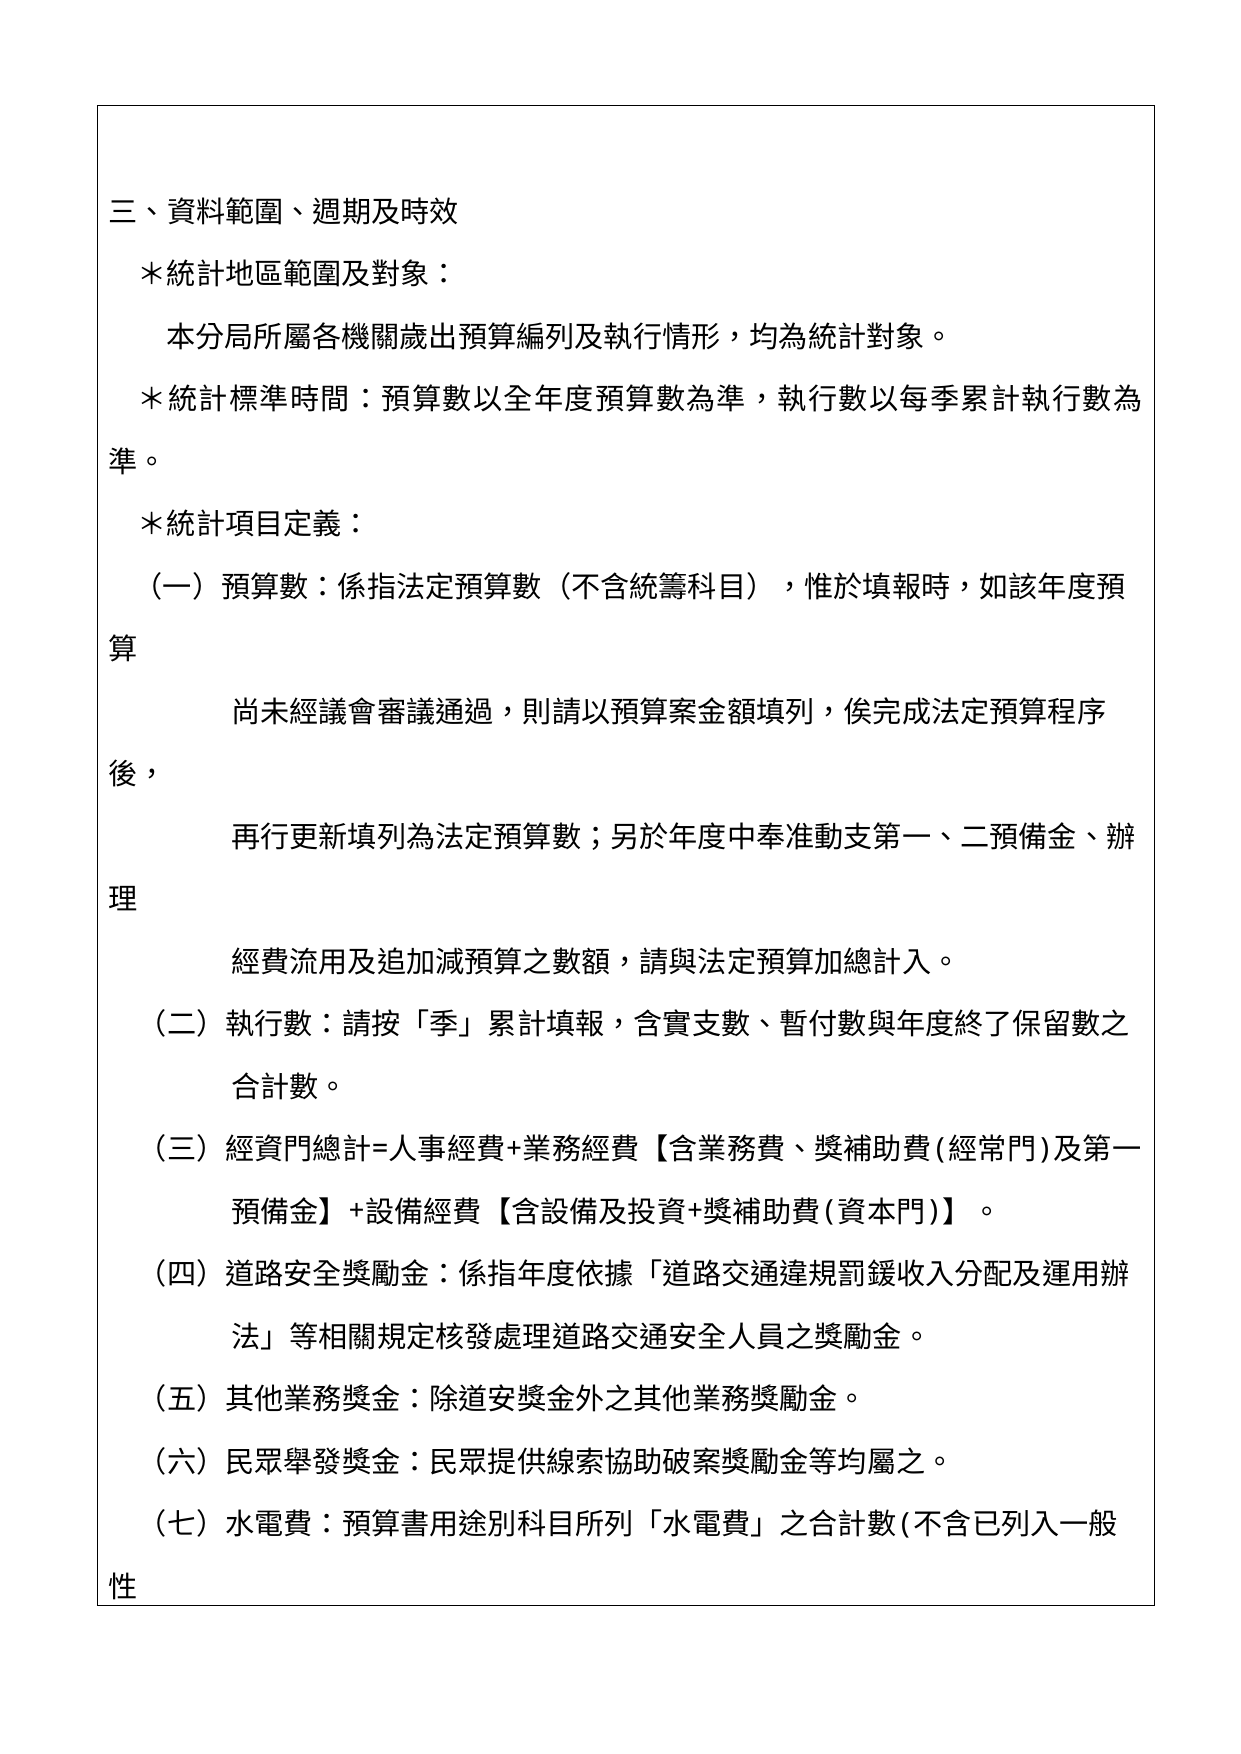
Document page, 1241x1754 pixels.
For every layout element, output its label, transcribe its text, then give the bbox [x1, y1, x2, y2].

table_header 三、資料範圍、週期及時效 ＊統計地區範圍及對象： 本分局所屬各機關歲出預算編列及執行情形，均為統計對象。 ＊統計標準時間：預算數以全年度預算數為準，執行數以每季累計執行數為準。 ＊統計項目定義： （一）預算數：係指法定預算數（不含統籌科目），惟於填報時，如該年度預算 尚未經議會審議通過，則請以預算案金額填列，俟完成法定預算程序後， 再行更新填列為法定預算數；另於年度中奉准動支第一、二預備金、辦理 經費流用及追加減預算之數額，請與法定預算加總計入。 （二）執行數：請按「季」累計填報，含實支數、暫付數與年度終了保留數之 合計數。 （三）經資門總計=人事經費+業務經費【含業務費、獎補助費(經常門)及第一 預備金】+設備經費【含設備及投資+獎補助費(資本門)】。 （四）道路安全獎勵金：係指年度依據「道路交通違規罰鍰收入分配及運用辦 法」等相關規定核發處理道路交通安全人員之獎勵金。 （五）其他業務獎金：除道安獎金外之其他業務獎勵金。 （六）民眾舉發獎金：民眾提供線索協助破案獎勵金等均屬之。 （七）水電費：預算書用途別科目所列「水電費」之合計數(不含已列入一般性 [98, 106, 1154, 1605]
